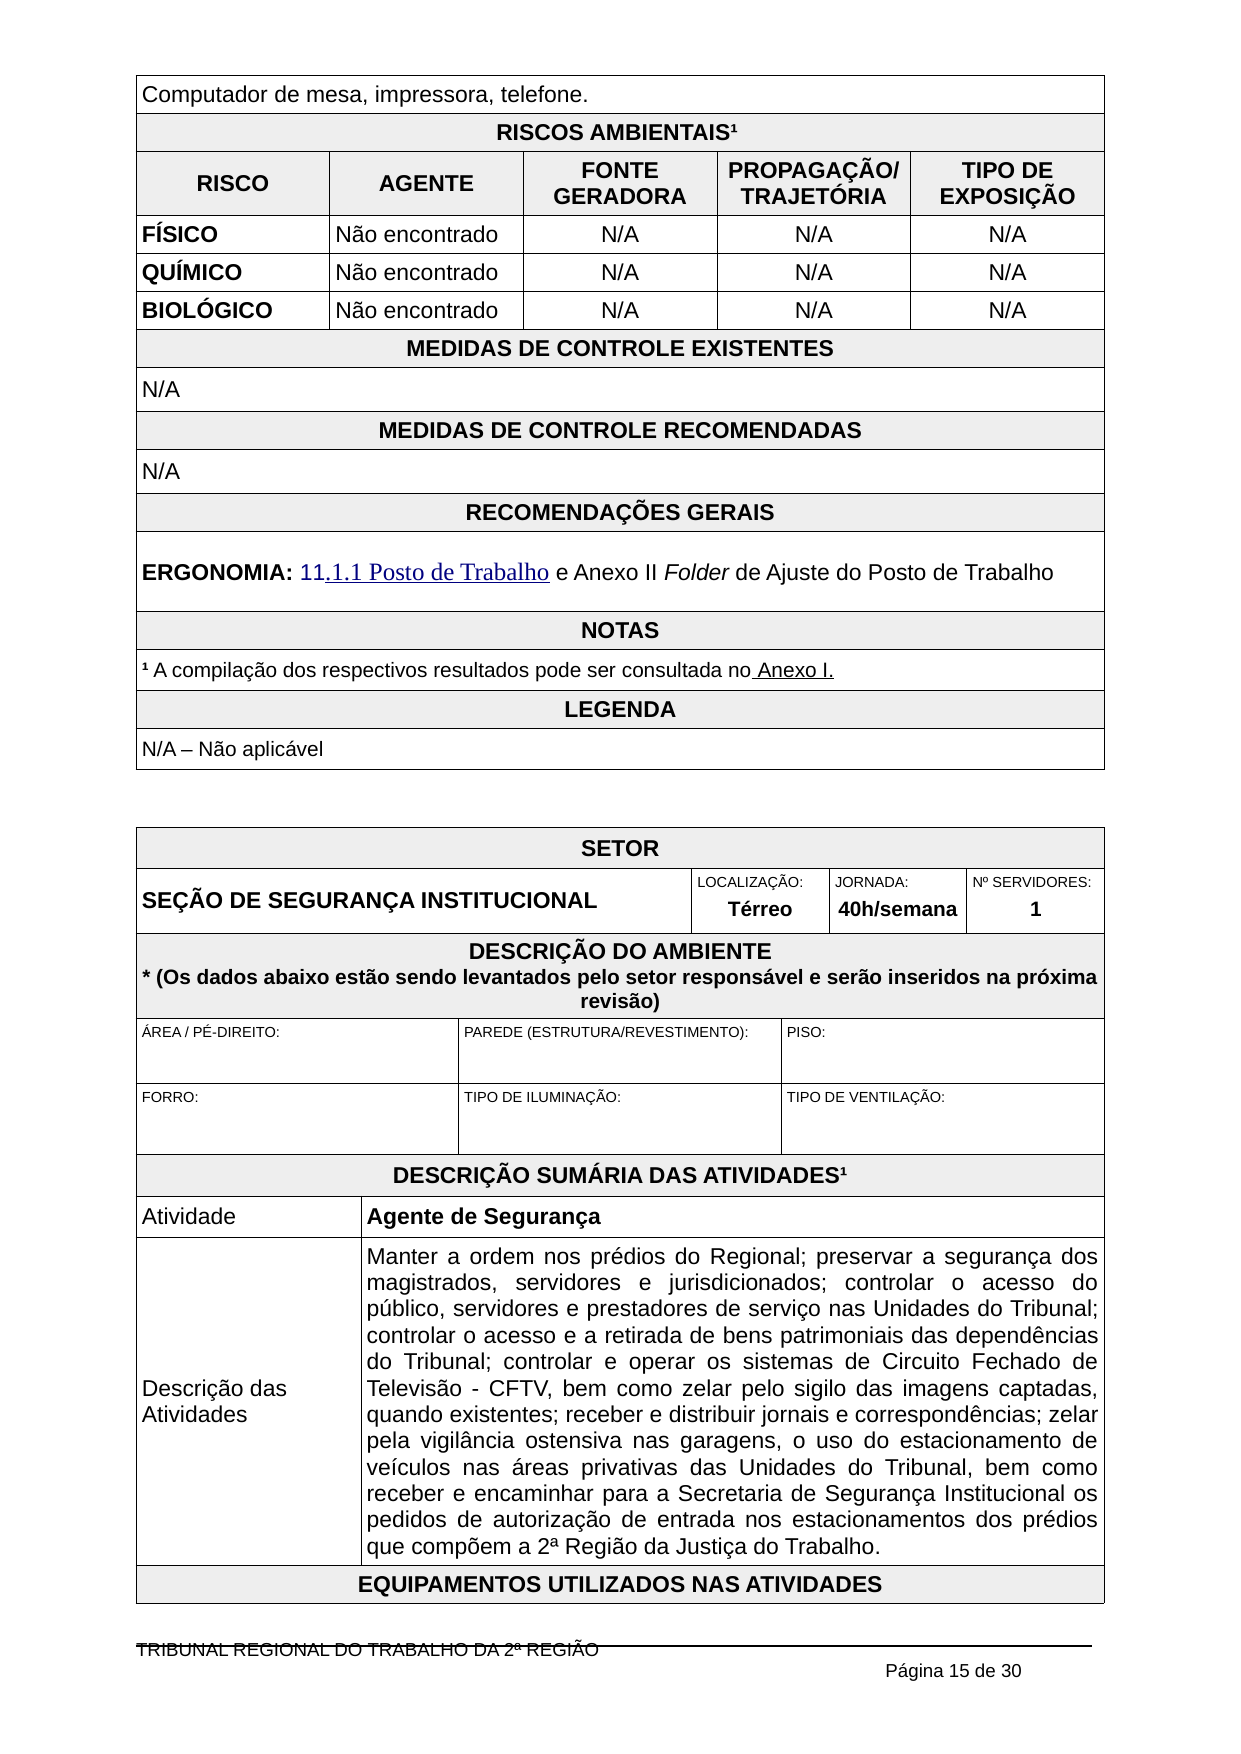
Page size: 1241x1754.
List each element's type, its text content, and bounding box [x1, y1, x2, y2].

table_cell RISCOS AMBIENTAIS¹ [137, 114, 1104, 151]
table_cell MEDIDAS DE CONTROLE RECOMENDADAS [137, 412, 1104, 449]
table_cell MEDIDAS DE CONTROLE EXISTENTES [137, 330, 1104, 367]
table_cell Não encontrado [330, 254, 523, 291]
table_cell N/A [718, 254, 910, 291]
table_cell SEÇÃO DE SEGURANÇA INSTITUCIONAL [137, 869, 691, 932]
table_cell Nº SERVIDORES: 1 [967, 869, 1104, 932]
table_cell LEGENDA [137, 691, 1104, 728]
table_header SETOR [137, 828, 1104, 868]
table_cell DESCRIÇÃO SUMÁRIA DAS ATIVIDADES¹ [137, 1155, 1104, 1196]
table_cell N/A [911, 292, 1104, 329]
table_cell FORRO: [137, 1084, 458, 1154]
table_cell PAREDE (ESTRUTURA/REVESTIMENTO): [459, 1019, 781, 1083]
table_cell Descrição das Atividades [137, 1238, 361, 1565]
table_cell Atividade [137, 1197, 361, 1237]
table_cell ÁREA / PÉ-DIREITO: [137, 1019, 458, 1083]
table_cell Não encontrado [330, 292, 523, 329]
table_cell BIOLÓGICO [137, 292, 329, 329]
table_cell RECOMENDAÇÕES GERAIS [137, 494, 1104, 531]
table_cell DESCRIÇÃO DO AMBIENTE * (Os dados abaixo estão sendo levantados pelo setor responsável e serão inseridos na próxima revisão) [137, 934, 1104, 1018]
table_cell JORNADA: 40h/semana [830, 869, 966, 932]
table_cell RISCO [137, 152, 329, 215]
table_cell FÍSICO [137, 216, 329, 253]
table_cell PISO: [782, 1019, 1104, 1083]
table_cell N/A [718, 216, 910, 253]
table_cell AGENTE [330, 152, 523, 215]
table_cell TIPO DE EXPOSIÇÃO [911, 152, 1104, 215]
table_cell Manter a ordem nos prédios do Regional; preservar a segurança dos magistrados, servidores e jurisdicionados; controlar o acesso do público, servidores e prestadores de serviço nas Unidades do Tribunal; controlar o acesso e a retirada de bens patrimoniais das dependências do Tribunal; controlar e operar os sistemas de Circuito Fechado de Televisão - CFTV, bem como zelar pelo sigilo das imagens captadas, quando existentes; receber e distribuir jornais e correspondências; zelar pela vigilância ostensiva nas garagens, o uso do estacionamento de veículos nas áreas privativas das Unidades do Tribunal, bem como receber e encaminhar para a Secretaria de Segurança Institucional os pedidos de autorização de entrada nos estacionamentos dos prédios que compõem a 2ª Região da Justiça do Trabalho. [362, 1238, 1104, 1565]
table_cell N/A [524, 216, 717, 253]
table_cell N/A [911, 254, 1104, 291]
table_cell Computador de mesa, impressora, telefone. [137, 76, 1104, 113]
table_cell EQUIPAMENTOS UTILIZADOS NAS ATIVIDADES [137, 1566, 1104, 1603]
table_cell Agente de Segurança [362, 1197, 1104, 1237]
table_cell N/A [911, 216, 1104, 253]
table_cell PROPAGAÇÃO/ TRAJETÓRIA [718, 152, 910, 215]
table_cell N/A [137, 368, 1104, 411]
table_cell TIPO DE ILUMINAÇÃO: [459, 1084, 781, 1154]
table_cell N/A [137, 450, 1104, 493]
table_cell LOCALIZAÇÃO: Térreo [692, 869, 829, 932]
table_cell N/A [524, 292, 717, 329]
table_cell FONTE GERADORA [524, 152, 717, 215]
table_cell NOTAS [137, 612, 1104, 649]
table_cell Não encontrado [330, 216, 523, 253]
table_cell ¹ A compilação dos respectivos resultados pode ser consultada no Anexo I. [137, 650, 1104, 690]
table_cell ERGONOMIA: 11.1.1 Posto de Trabalho e Anexo II Folder de Ajuste do Posto de Trabalho [137, 532, 1104, 611]
table_cell N/A – Não aplicável [137, 729, 1104, 769]
table_cell N/A [524, 254, 717, 291]
table_cell TIPO DE VENTILAÇÃO: [782, 1084, 1104, 1154]
table_cell QUÍMICO [137, 254, 329, 291]
table_cell N/A [718, 292, 910, 329]
